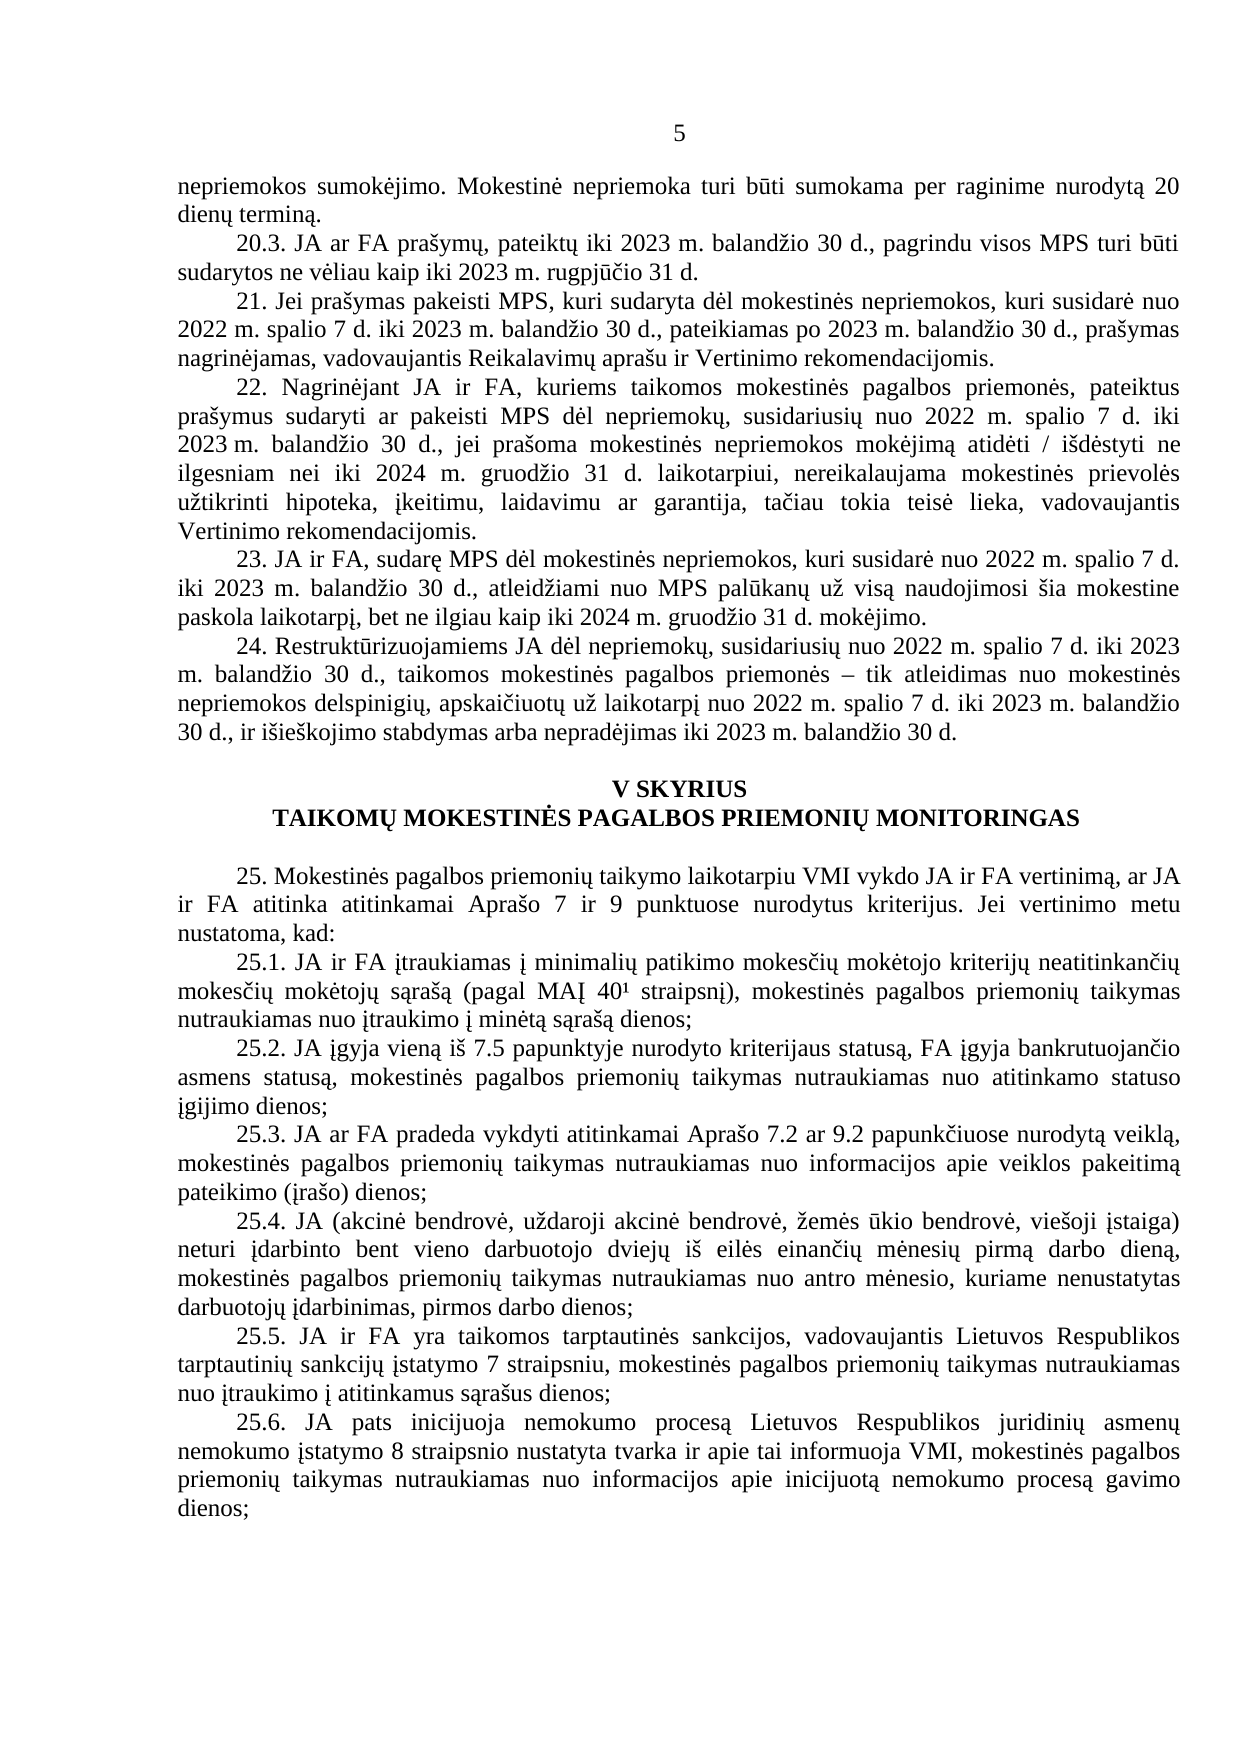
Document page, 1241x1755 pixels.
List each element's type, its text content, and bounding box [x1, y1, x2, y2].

text TAIKOMŲ MOKESTINĖS PAGALBOS PRIEMONIŲ MONITORINGAS [177, 803, 1181, 832]
text 25.1. JA ir FA įtraukiamas į minimalių patikimo mokesčių mokėtojo kriterijų neatitinkančių mokesčių mokėtojų sąrašą (pagal MAĮ 40¹ straipsnį), mokestinės pagalbos priemonių taikymas nutraukiamas nuo įtraukimo į minėtą sąrašą dienos; [177, 947, 1181, 1033]
text 21. Jei prašymas pakeisti MPS, kuri sudaryta dėl mokestinės nepriemokos, kuri susidarė nuo 2022 m. spalio 7 d. iki 2023 m. balandžio 30 d., pateikiamas po 2023 m. balandžio 30 d., prašymas nagrinėjamas, vadovaujantis Reikalavimų aprašu ir Vertinimo rekomendacijomis. [177, 286, 1181, 372]
text 25.5. JA ir FA yra taikomos tarptautinės sankcijos, vadovaujantis Lietuvos Respublikos tarptautinių sankcijų įstatymo 7 straipsniu, mokestinės pagalbos priemonių taikymas nutraukiamas nuo įtraukimo į atitinkamus sąrašus dienos; [177, 1321, 1181, 1407]
text 22. Nagrinėjant JA ir FA, kuriems taikomos mokestinės pagalbos priemonės, pateiktus prašymus sudaryti ar pakeisti MPS dėl nepriemokų, susidariusių nuo 2022 m. spalio 7 d. iki 2023 m. balandžio 30 d., jei prašoma mokestinės nepriemokos mokėjimą atidėti / išdėstyti ne ilgesniam nei iki 2024 m. gruodžio 31 d. laikotarpiui, nereikalaujama mokestinės prievolės užtikrinti hipoteka, įkeitimu, laidavimu ar garantija, tačiau tokia teisė lieka, vadovaujantis Vertinimo rekomendacijomis. [177, 372, 1181, 544]
text 25. Mokestinės pagalbos priemonių taikymo laikotarpiu VMI vykdo JA ir FA vertinimą, ar JA ir FA atitinka atitinkamai Aprašo 7 ir 9 punktuose nurodytus kriterijus. Jei vertinimo metu nustatoma, kad: [177, 861, 1181, 947]
text V SKYRIUS [177, 774, 1181, 803]
text 25.3. JA ar FA pradeda vykdyti atitinkamai Aprašo 7.2 ar 9.2 papunkčiuose nurodytą veiklą, mokestinės pagalbos priemonių taikymas nutraukiamas nuo informacijos apie veiklos pakeitimą pateikimo (įrašo) dienos; [177, 1119, 1181, 1206]
text 23. JA ir FA, sudarę MPS dėl mokestinės nepriemokos, kuri susidarė nuo 2022 m. spalio 7 d. iki 2023 m. balandžio 30 d., atleidžiami nuo MPS palūkanų už visą naudojimosi šia mokestine paskola laikotarpį, bet ne ilgiau kaip iki 2024 m. gruodžio 31 d. mokėjimo. [177, 544, 1181, 631]
text 20.3. JA ar FA prašymų, pateiktų iki 2023 m. balandžio 30 d., pagrindu visos MPS turi būti sudarytos ne vėliau kaip iki 2023 m. rugpjūčio 31 d. [177, 228, 1181, 286]
text 25.4. JA (akcinė bendrovė, uždaroji akcinė bendrovė, žemės ūkio bendrovė, viešoji įstaiga) neturi įdarbinto bent vieno darbuotojo dviejų iš eilės einančių mėnesių pirmą darbo dieną, mokestinės pagalbos priemonių taikymas nutraukiamas nuo antro mėnesio, kuriame nenustatytas darbuotojų įdarbinimas, pirmos darbo dienos; [177, 1206, 1181, 1321]
text 25.6. JA pats inicijuoja nemokumo procesą Lietuvos Respublikos juridinių asmenų nemokumo įstatymo 8 straipsnio nustatyta tvarka ir apie tai informuoja VMI, mokestinės pagalbos priemonių taikymas nutraukiamas nuo informacijos apie inicijuotą nemokumo procesą gavimo dienos; [177, 1407, 1181, 1522]
text 25.2. JA įgyja vieną iš 7.5 papunktyje nurodyto kriterijaus statusą, FA įgyja bankrutuojančio asmens statusą, mokestinės pagalbos priemonių taikymas nutraukiamas nuo atitinkamo statuso įgijimo dienos; [177, 1033, 1181, 1119]
text nepriemokos sumokėjimo. Mokestinė nepriemoka turi būti sumokama per raginime nurodytą 20 dienų terminą. [177, 171, 1181, 228]
text 24. Restruktūrizuojamiems JA dėl nepriemokų, susidariusių nuo 2022 m. spalio 7 d. iki 2023 m. balandžio 30 d., taikomos mokestinės pagalbos priemonės – tik atleidimas nuo mokestinės nepriemokos delspinigių, apskaičiuotų už laikotarpį nuo 2022 m. spalio 7 d. iki 2023 m. balandžio 30 d., ir išieškojimo stabdymas arba nepradėjimas iki 2023 m. balandžio 30 d. [177, 631, 1181, 746]
